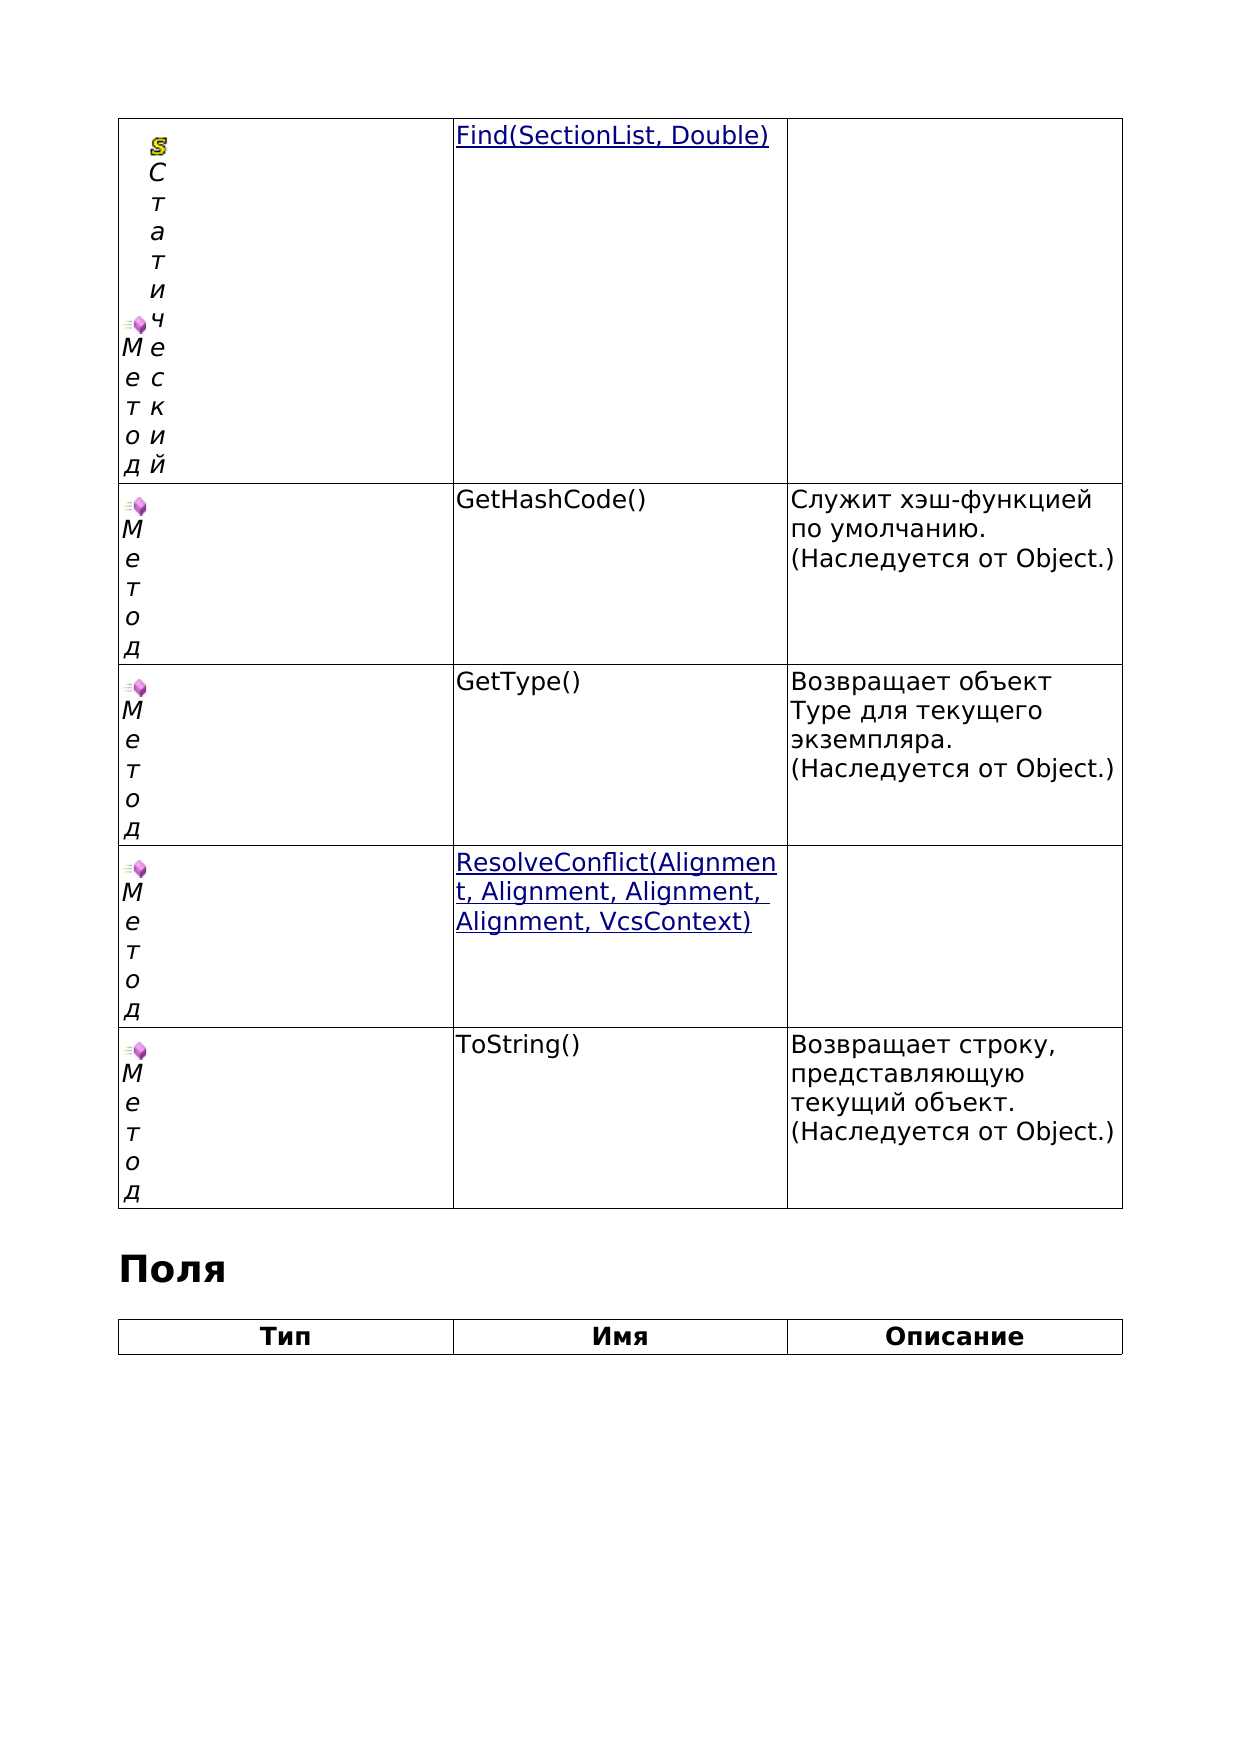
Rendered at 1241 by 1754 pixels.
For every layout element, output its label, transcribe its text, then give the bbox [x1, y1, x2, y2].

table_cell Служит хэш-функцией по умолчанию. (Наследуется от Object.) [788, 484, 1122, 664]
subtitle Поля [118, 1248, 1122, 1292]
table_cell [119, 665, 453, 845]
table_cell [119, 846, 453, 1027]
table_cell [119, 1028, 453, 1208]
table_cell ResolveConflict(Alignment, Alignment, Alignment, Alignment, VcsContext) [454, 846, 787, 1027]
table_cell [119, 119, 453, 482]
table_cell GetHashCode() [454, 484, 787, 664]
table_header Описание [788, 1320, 1122, 1354]
table_header Имя [454, 1320, 787, 1354]
table_cell Возвращает строку, представляющую текущий объект. (Наследуется от Object.) [788, 1028, 1122, 1208]
table_cell [788, 119, 1122, 482]
table_cell [788, 846, 1122, 1027]
table_cell Find(SectionList, Double) [454, 119, 787, 482]
table_cell GetType() [454, 665, 787, 845]
table_cell ToString() [454, 1028, 787, 1208]
table_cell [119, 484, 453, 664]
picture [121, 316, 146, 334]
picture [121, 860, 147, 878]
picture [121, 1042, 147, 1060]
picture [121, 497, 147, 516]
table_cell Возвращает объект Type для текущего экземпляра. (Наследуется от Object.) [788, 665, 1122, 845]
picture [121, 679, 147, 697]
table_header Тип [119, 1320, 453, 1354]
picture [146, 133, 172, 159]
